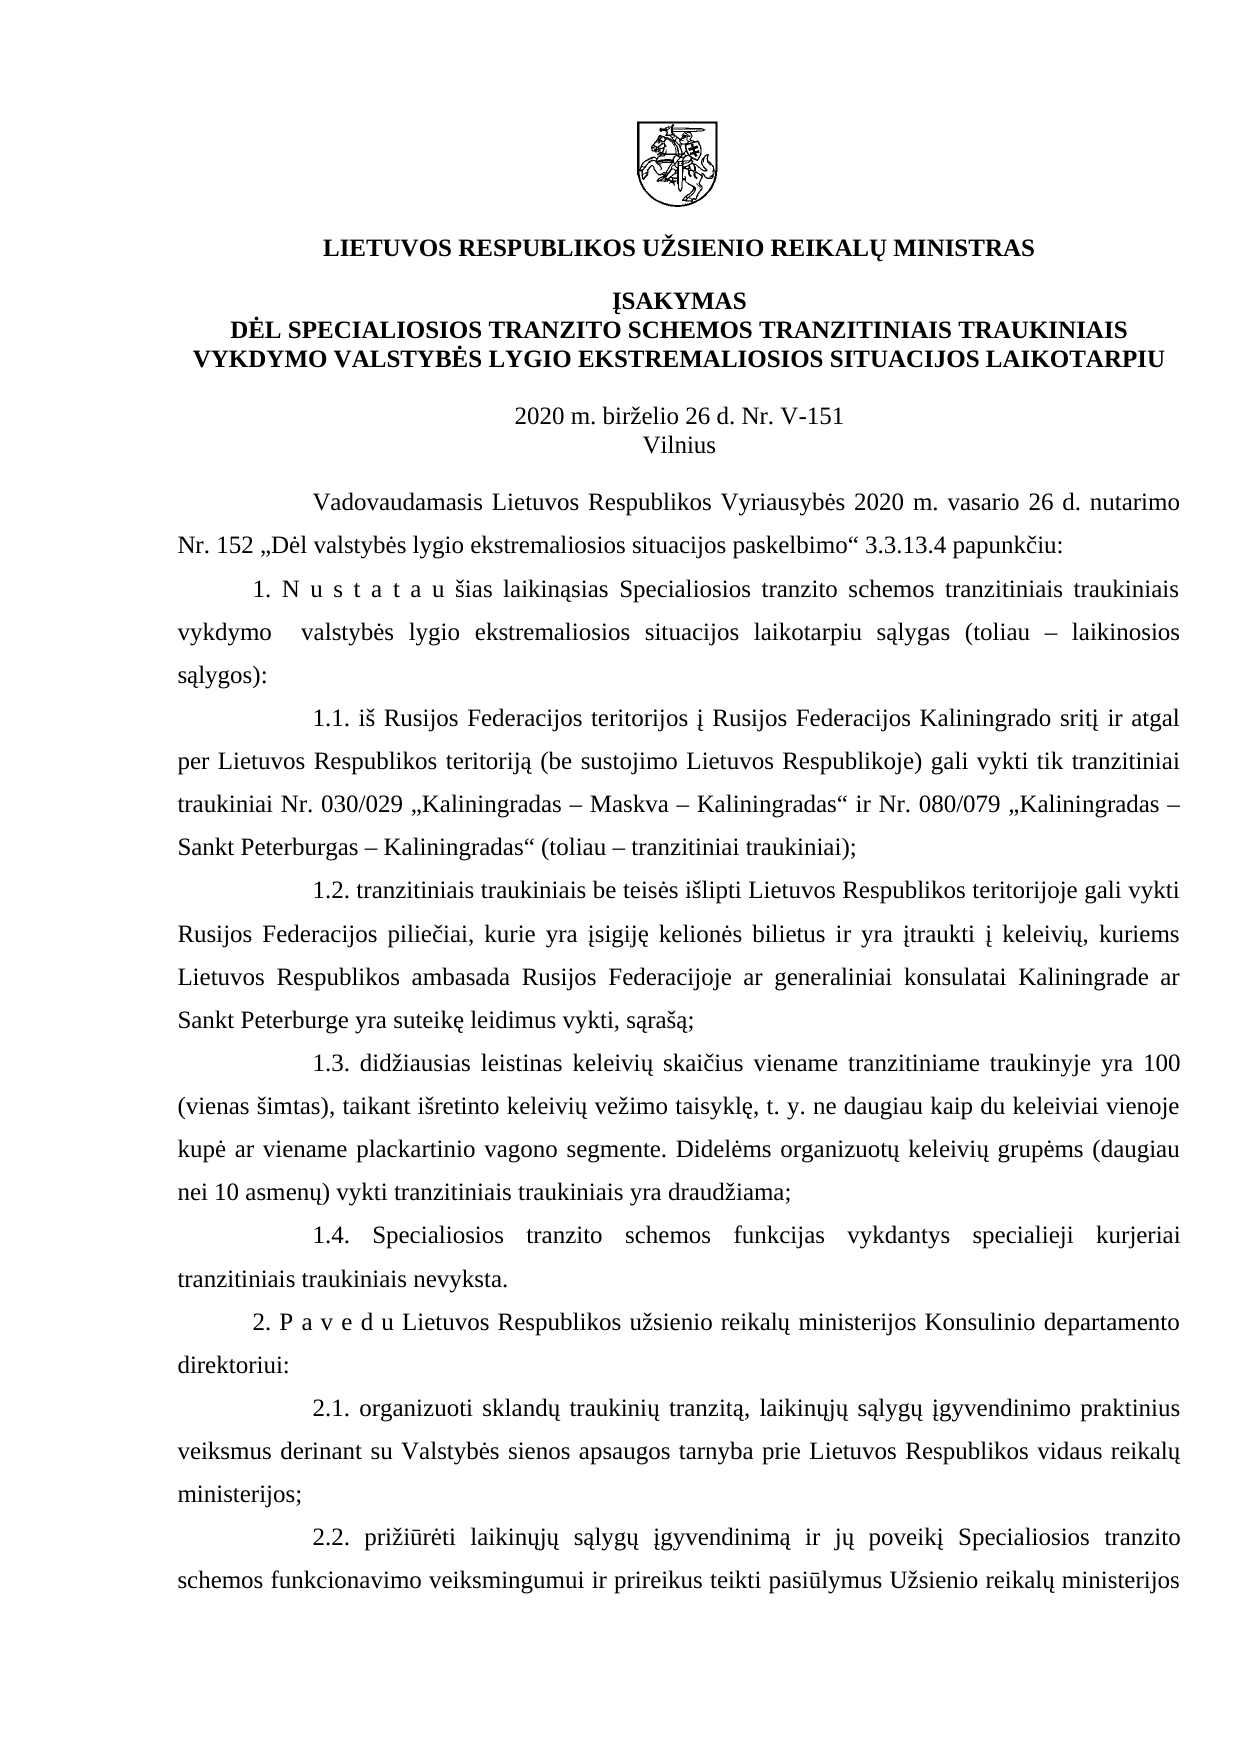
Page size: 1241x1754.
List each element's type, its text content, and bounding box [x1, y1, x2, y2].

text 2.2. prižiūrėti laikinųjų sąlygų įgyvendinimą ir jų poveikį Specialiosios tranzito schemos funkcionavimo veiksmingumui ir prireikus teikti pasiūlymus Užsienio reikalų ministerijos [177, 1522, 1181, 1594]
text 1.3. didžiausias leistinas keleivių skaičius viename tranzitiniame traukinyje yra 100 (vienas šimtas), taikant išretinto keleivių vežimo taisyklę, t. y. ne daugiau kaip du keleiviai vienoje kupė ar viename plackartinio vagono segmente. Didelėms organizuotų keleivių grupėms (daugiau nei 10 asmenų) vykti tranzitiniais traukiniais yra draudžiama; [177, 1048, 1181, 1206]
text 1.2. tranzitiniais traukiniais be teisės išlipti Lietuvos Respublikos teritorijoje gali vykti Rusijos Federacijos piliečiai, kurie yra įsigiję kelionės bilietus ir yra įtraukti į keleivių, kuriems Lietuvos Respublikos ambasada Rusijos Federacijoje ar generaliniai konsulatai Kaliningrade ar Sankt Peterburge yra suteikę leidimus vykti, sąrašą; [177, 876, 1181, 1034]
text 2. P a v e d u Lietuvos Respublikos užsienio reikalų ministerijos Konsulinio departamento direktoriui: [177, 1307, 1181, 1379]
text LIETUVOS RESPUBLIKOS UŽSIENIO REIKALŲ MINISTRAS [177, 233, 1181, 262]
text 1.1. iš Rusijos Federacijos teritorijos į Rusijos Federacijos Kaliningrado sritį ir atgal per Lietuvos Respublikos teritoriją (be sustojimo Lietuvos Respublikoje) gali vykti tik tranzitiniai traukiniai Nr. 030/029 „Kaliningradas – Maskva – Kaliningradas“ ir Nr. 080/079 „Kaliningradas – Sankt Peterburgas – Kaliningradas“ (toliau – tranzitiniai traukiniai); [177, 703, 1181, 861]
text 2020 m. birželio 26 d. Nr. V-151 [177, 401, 1181, 430]
text 2.1. organizuoti sklandų traukinių tranzitą, laikinųjų sąlygų įgyvendinimo praktinius veiksmus derinant su Valstybės sienos apsaugos tarnyba prie Lietuvos Respublikos vidaus reikalų ministerijos; [177, 1393, 1181, 1508]
text ĮSAKYMAS [177, 286, 1181, 315]
text 1.4. Specialiosios tranzito schemos funkcijas vykdantys specialieji kurjeriai tranzitiniais traukiniais nevyksta. [177, 1221, 1181, 1292]
text DĖL SPECIALIOSIOS TRANZITO SCHEMOS TRANZITINIAIS TRAUKINIAIS VYKDYMO VALSTYBĖS LYGIO EKSTREMALIOSIOS SITUACIJOS LAIKOTARPIU [177, 315, 1181, 372]
text 1. N u s t a t a u šias laikinąsias Specialiosios tranzito schemos tranzitiniais traukiniais vykdymo valstybės lygio ekstremaliosios situacijos laikotarpiu sąlygas (toliau – laikinosios sąlygos): [177, 574, 1181, 689]
text Vadovaudamasis Lietuvos Respublikos Vyriausybės 2020 m. vasario 26 d. nutarimo Nr. 152 „Dėl valstybės lygio ekstremaliosios situacijos paskelbimo“ 3.3.13.4 papunkčiu: [177, 487, 1181, 559]
text Vilnius [177, 430, 1181, 459]
